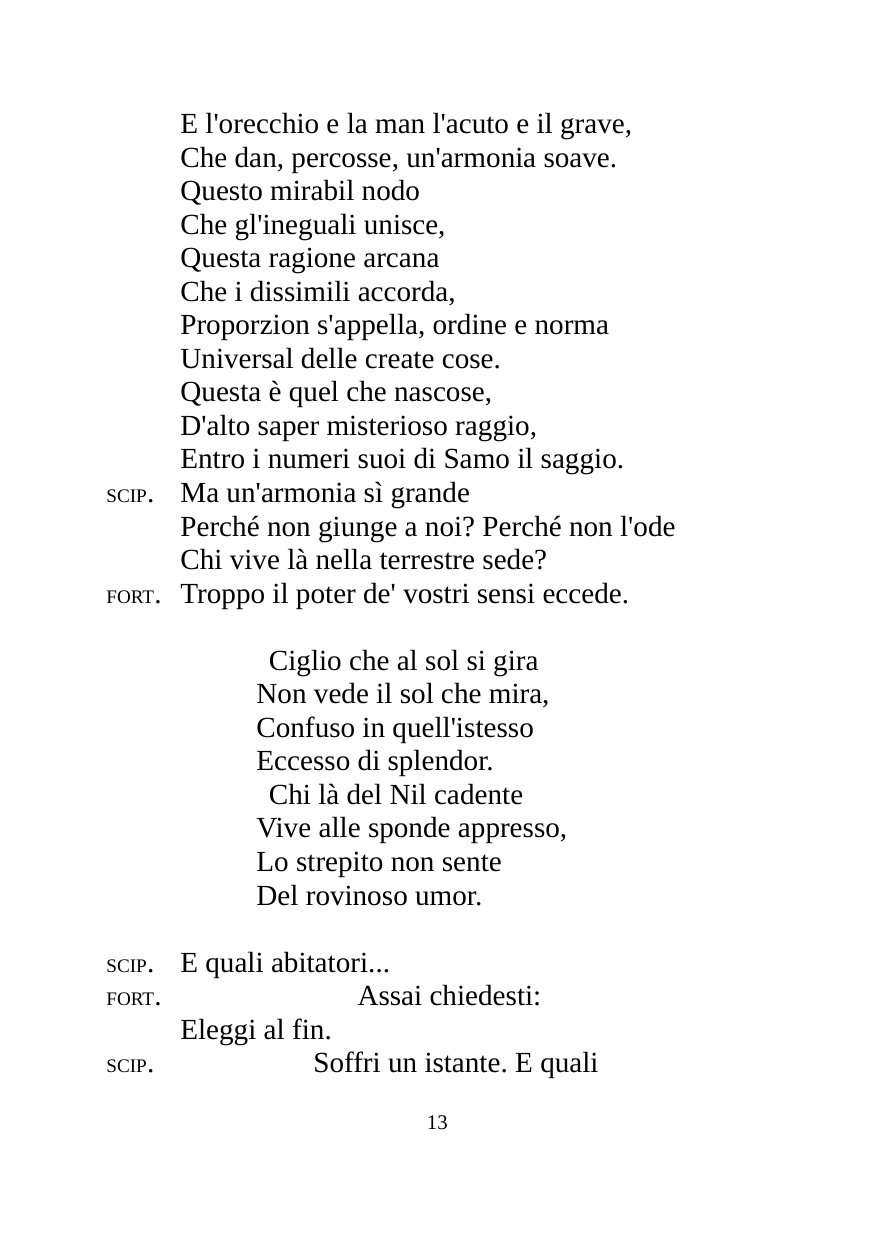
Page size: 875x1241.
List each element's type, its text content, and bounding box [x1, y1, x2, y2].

text Eccesso di splendor. [256, 743, 768, 777]
text scip. Soffri un istante. E quali [106, 1045, 768, 1079]
text Perché non giunge a noi? Perché non l'ode [106, 509, 768, 542]
text Non vede il sol che mira, [256, 676, 768, 710]
text Del rovinoso umor. [256, 878, 768, 911]
text Chi là del Nil cadente [269, 777, 768, 811]
text Che i dissimili accorda, [106, 274, 768, 307]
text Confuso in quell'istesso [256, 710, 768, 743]
text fort. Troppo il poter de' vostri sensi eccede. [106, 576, 768, 609]
text Lo strepito non sente [256, 844, 768, 878]
text scip. E quali abitatori... [106, 945, 768, 978]
text Vive alle sponde appresso, [256, 811, 768, 844]
text Chi vive là nella terrestre sede? [106, 542, 768, 576]
text Proporzion s'appella, ordine e norma [106, 307, 768, 341]
text Universal delle create cose. [106, 341, 768, 374]
text Che dan, percosse, un'armonia soave. [106, 140, 768, 173]
text Entro i numeri suoi di Samo il saggio. [106, 442, 768, 475]
text Questa è quel che nascose, [106, 374, 768, 408]
text E l'orecchio e la man l'acuto e il grave, [106, 106, 768, 140]
text scip. Ma un'armonia sì grande [106, 475, 768, 509]
text D'alto saper misterioso raggio, [106, 408, 768, 442]
text Questa ragione arcana [106, 240, 768, 274]
text Ciglio che al sol si gira [269, 643, 768, 676]
text Che gl'ineguali unisce, [106, 207, 768, 240]
text Questo mirabil nodo [106, 173, 768, 207]
text Eleggi al fin. [106, 1012, 768, 1045]
text fort. Assai chiedesti: [106, 978, 768, 1012]
